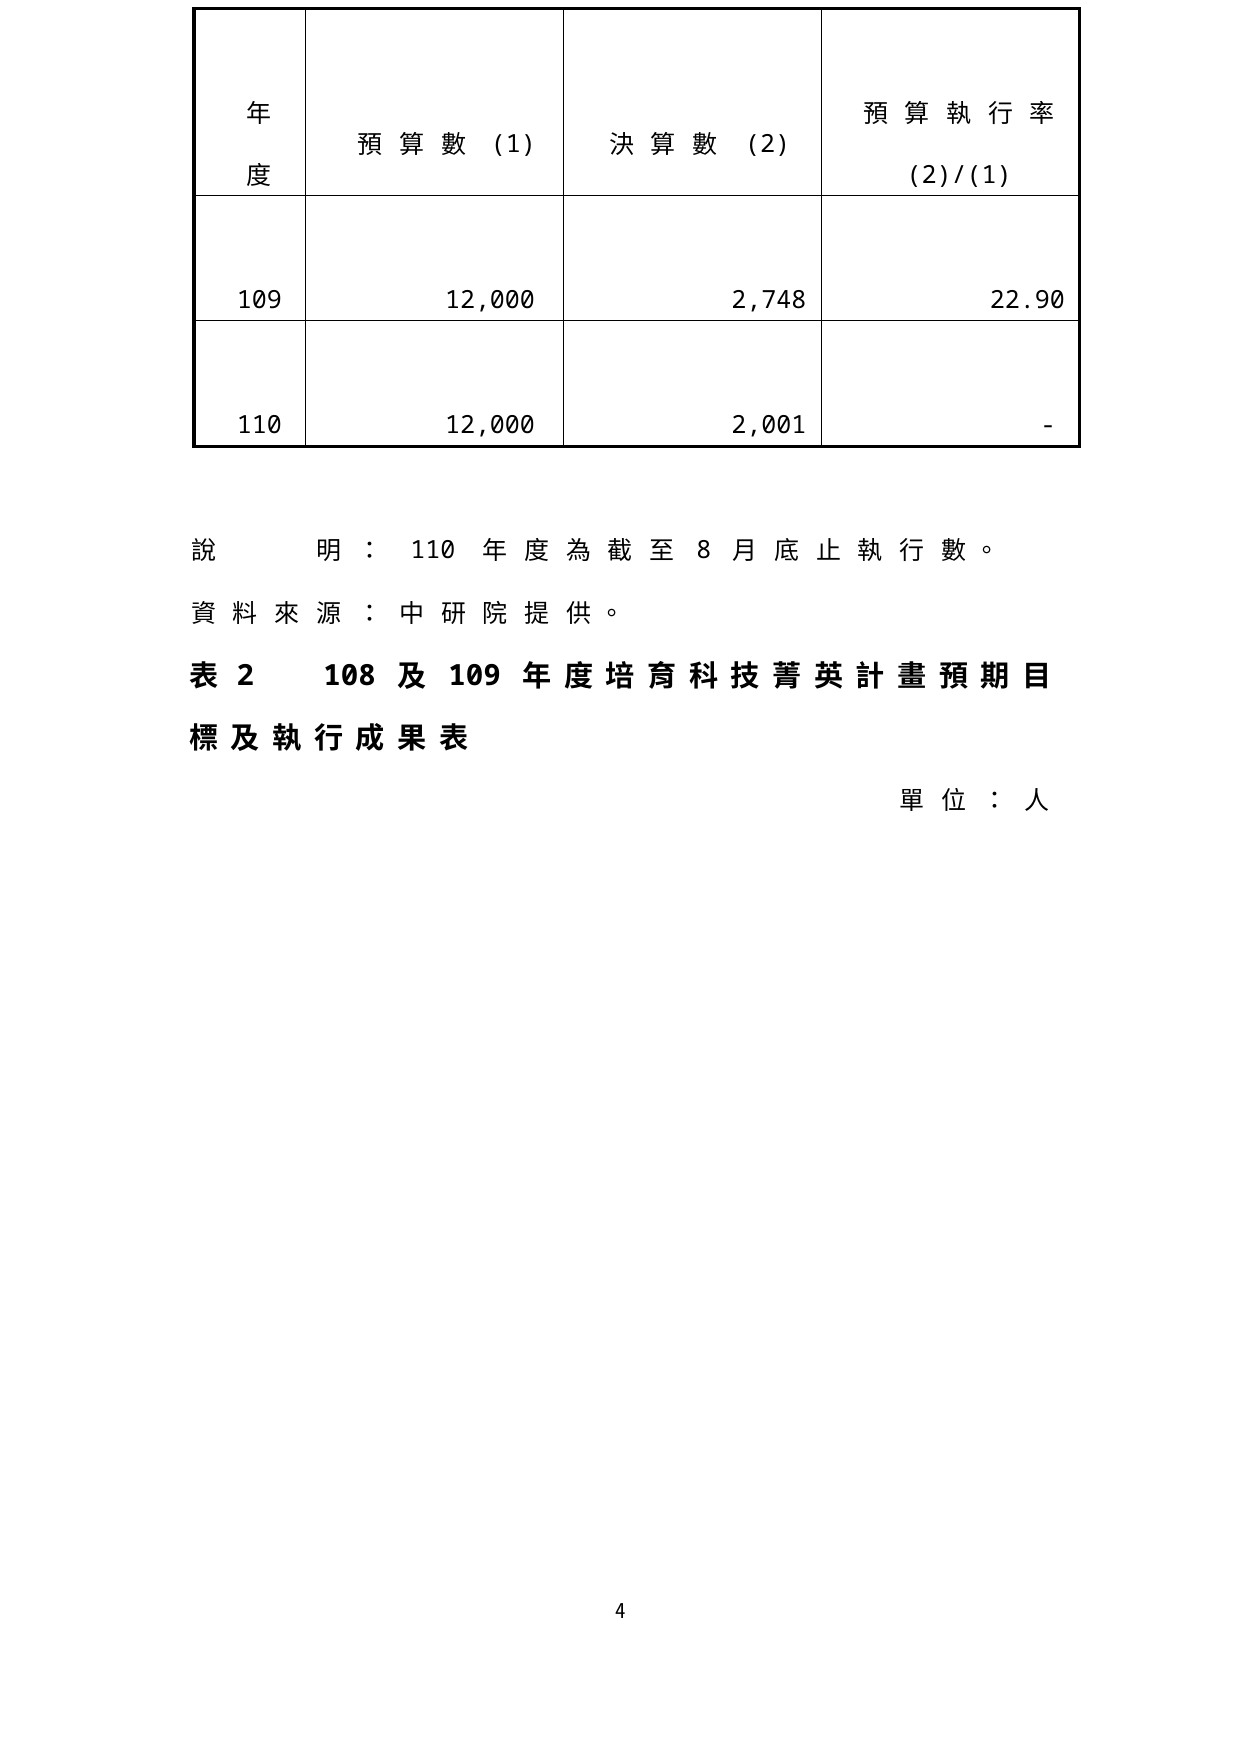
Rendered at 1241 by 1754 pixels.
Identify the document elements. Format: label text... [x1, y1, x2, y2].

text 表2 108及109年度培育科技菁英計畫預期目標及執行成果表 [183, 632, 1058, 757]
table_cell 12,000 [306, 196, 563, 319]
table_cell 110 [196, 321, 305, 444]
table_cell - [822, 321, 1078, 444]
table_header 年度 [196, 10, 305, 194]
table_header 預算數(1) [306, 10, 563, 194]
table_header 預算執行率(2)/(1) [822, 10, 1078, 194]
table_cell 2,748 [564, 196, 821, 319]
table_header 決算數(2) [564, 10, 821, 194]
table_cell 22.90 [822, 196, 1078, 319]
text 單位：人 [183, 757, 1058, 819]
table_cell 109 [196, 196, 305, 319]
table_cell 2,001 [564, 321, 821, 444]
table_cell 12,000 [306, 321, 563, 444]
text 資料來源：中研院提供。 [183, 569, 1058, 632]
text 說 明：110年度為截至8月底止執行數。 [183, 507, 1058, 569]
